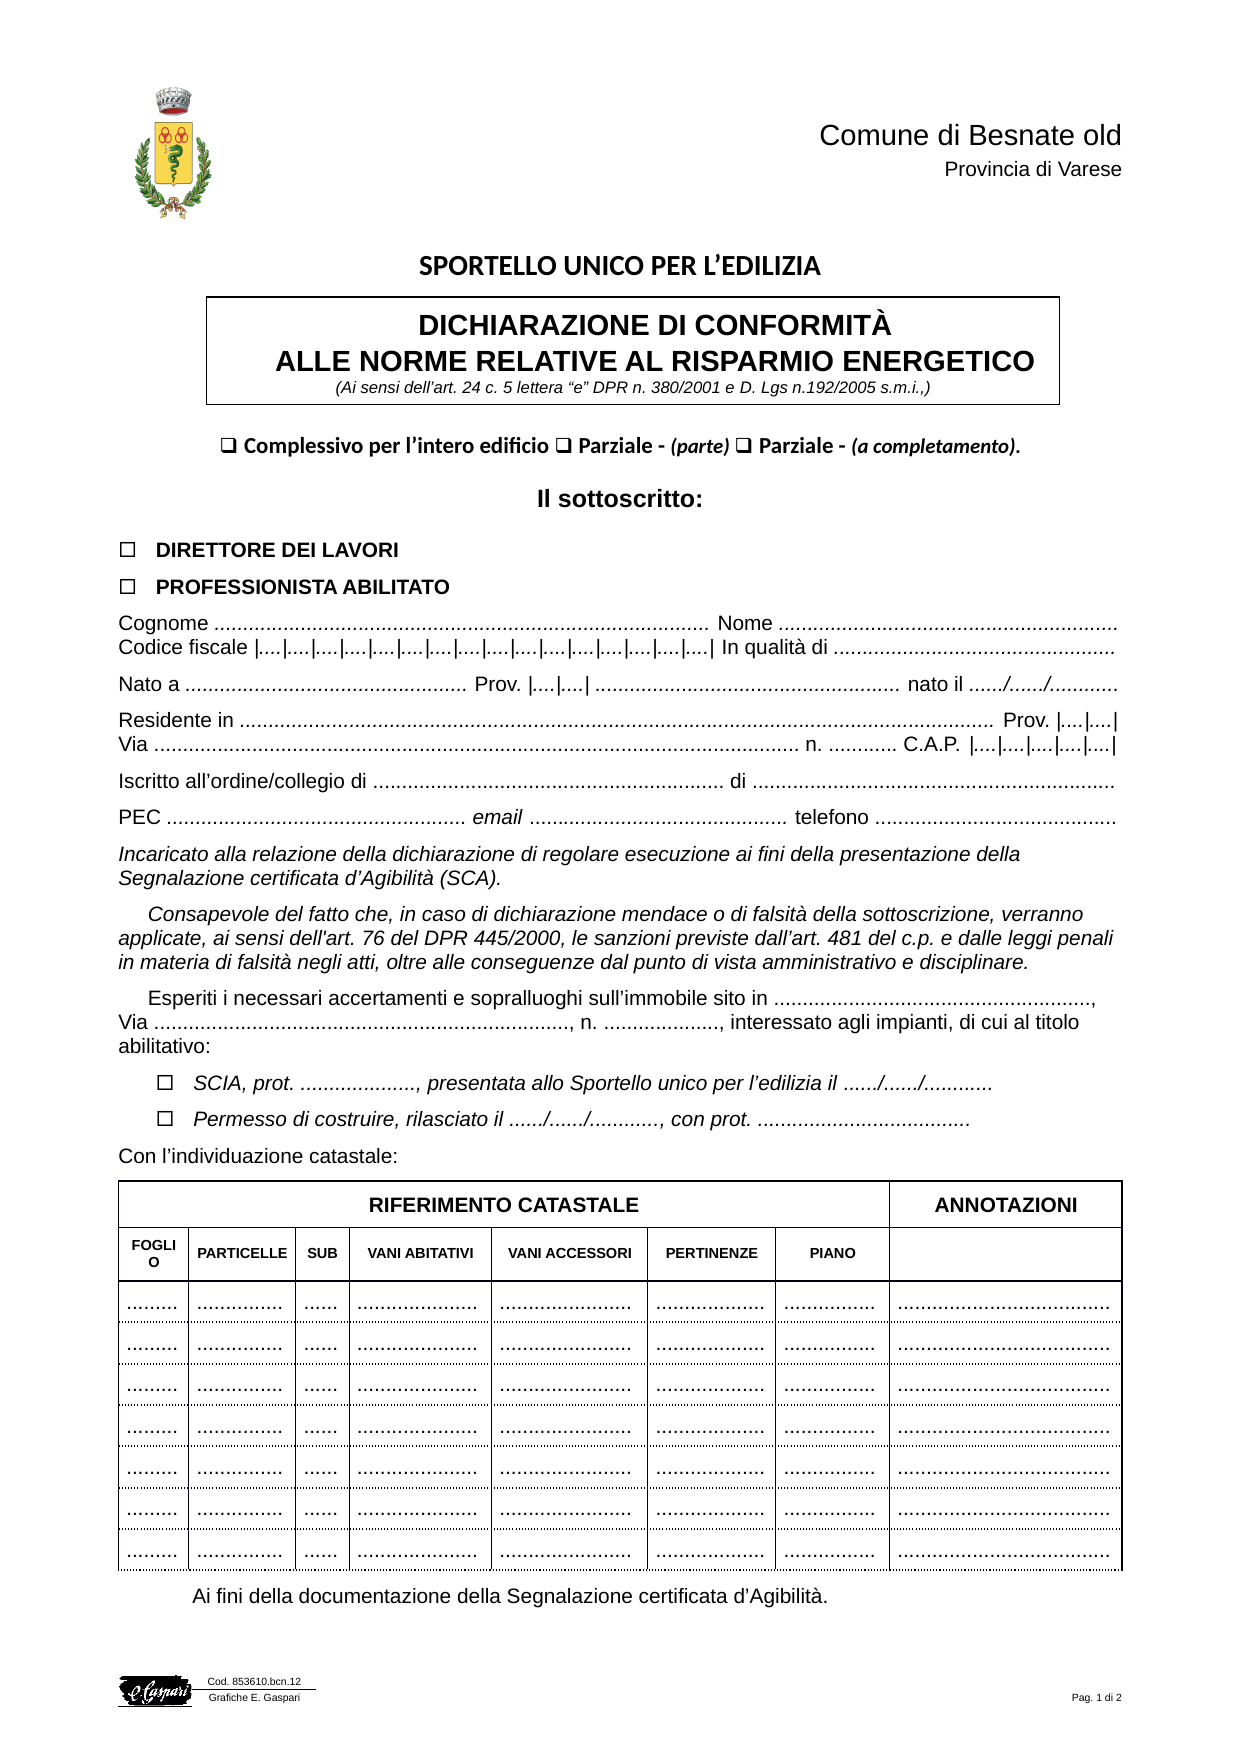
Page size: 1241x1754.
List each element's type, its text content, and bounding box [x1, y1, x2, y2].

table_cell ..................................... [890, 1445, 1121, 1487]
picture [122, 87, 224, 219]
table_cell VANI ABITATIVI [350, 1228, 491, 1280]
table_cell ..................................... [890, 1282, 1121, 1321]
text Provincia di Varese [224, 157, 1122, 181]
table_cell ................... [648, 1363, 775, 1404]
text Residente in ................................................................................................................................... Prov. |....|....| Via ................................................................................................................ n. ............ C.A.P. |....|....|....|....|....| [118, 708, 1122, 756]
table_cell ...... [296, 1487, 349, 1528]
table_cell FOGLIO [119, 1228, 188, 1280]
table_cell ............... [189, 1282, 295, 1321]
table_cell ..................................... [890, 1487, 1121, 1528]
table_cell ..................................... [890, 1363, 1121, 1404]
table_cell ...... [296, 1282, 349, 1321]
table_cell ............... [189, 1321, 295, 1362]
table_cell ......... [119, 1363, 188, 1404]
table_cell ....................... [492, 1363, 647, 1404]
table_cell ..................................... [890, 1528, 1121, 1569]
table_cell ..................... [350, 1528, 491, 1569]
table_cell ......... [119, 1404, 188, 1445]
text Comune di Besnate old [224, 118, 1122, 152]
list Permesso di costruire, rilasciato il ....../....../............, con prot. ..................................... [156, 1107, 1122, 1131]
table_cell ....................... [492, 1321, 647, 1362]
table_cell ............... [189, 1363, 295, 1404]
table_cell ..................... [350, 1321, 491, 1362]
table_cell ....................... [492, 1487, 647, 1528]
text Incaricato alla relazione della dichiarazione di regolare esecuzione ai fini della presentazione della Segnalazione certificata d’Agibilità (SCA). [118, 841, 1122, 889]
table_cell VANI ACCESSORI [492, 1228, 647, 1280]
table_cell ................... [648, 1282, 775, 1321]
text Ai fini della documentazione della Segnalazione certificata d’Agibilità. [118, 1584, 1122, 1608]
list DIRETTORE DEI LAVORI [118, 538, 1122, 562]
table_cell ................... [648, 1321, 775, 1362]
picture [118, 1674, 192, 1706]
table_header ANNOTAZIONI [890, 1182, 1121, 1227]
table_cell ............... [189, 1445, 295, 1487]
table_cell ............... [189, 1528, 295, 1569]
table_cell ....................... [492, 1445, 647, 1487]
table_cell ................... [648, 1445, 775, 1487]
table_cell ................... [648, 1528, 775, 1569]
table_cell ....................... [492, 1282, 647, 1321]
table_cell ......... [119, 1321, 188, 1362]
text  Complessivo per l’intero edificio  Parziale - (parte)  Parziale - (a completamento). [118, 431, 1122, 459]
table_cell ..................... [350, 1487, 491, 1528]
table_cell ...... [296, 1528, 349, 1569]
table_cell ................ [776, 1282, 889, 1321]
table_cell ..................... [350, 1445, 491, 1487]
table_cell ......... [119, 1487, 188, 1528]
table_cell ...... [296, 1363, 349, 1404]
list SCIA, prot. ...................., presentata allo Sportello unico per l’edilizia il ....../....../............ [156, 1071, 1122, 1094]
table_cell PIANO [776, 1228, 889, 1280]
table_cell ............... [189, 1487, 295, 1528]
table_cell ................ [776, 1487, 889, 1528]
table_cell ................ [776, 1363, 889, 1404]
table_cell ..................................... [890, 1404, 1121, 1445]
table_cell PARTICELLE [189, 1228, 295, 1280]
table_cell PERTINENZE [648, 1228, 775, 1280]
text Esperiti i necessari accertamenti e sopralluoghi sull’immobile sito in ......................................................., Via ........................................................................, n. ...................., interessato agli impianti, di cui al titolo abilitativo: [118, 986, 1122, 1058]
table_cell ..................................... [890, 1321, 1121, 1362]
list PROFESSIONISTA ABILITATO [118, 574, 1122, 599]
table_cell [890, 1228, 1121, 1280]
text Il sottoscritto: [118, 484, 1122, 513]
table_cell ...... [296, 1404, 349, 1445]
table_cell ..................... [350, 1404, 491, 1445]
table_cell ...... [296, 1445, 349, 1487]
table_cell ..................... [350, 1363, 491, 1404]
table_cell SUB [296, 1228, 349, 1280]
table_cell ....................... [492, 1528, 647, 1569]
text Cognome ...................................................................................... Nome ........................................................... Codice fiscale |....|....|....|....|....|....|....|....|....|....|....|....|....|....|....|....| In qualità di ................................................. [118, 611, 1122, 659]
table_header RIFERIMENTO CATASTALE [119, 1182, 889, 1227]
table_cell ................ [776, 1445, 889, 1487]
text PEC .................................................... email ............................................. telefono .......................................... [118, 805, 1122, 829]
text Consapevole del fatto che, in caso di dichiarazione mendace o di falsità della sottoscrizione, verranno applicate, ai sensi dell'art. 76 del DPR 445/2000, le sanzioni previste dall’art. 481 del c.p. e dalle leggi penali in materia di falsità negli atti, oltre alle conseguenze dal punto di vista amministrativo e disciplinare. [118, 902, 1122, 974]
table_cell ................... [648, 1404, 775, 1445]
table_cell ............... [189, 1404, 295, 1445]
table_cell ......... [119, 1528, 188, 1569]
text Con l’individuazione catastale: [118, 1144, 1122, 1168]
table_cell ......... [119, 1445, 188, 1487]
table_cell ................ [776, 1404, 889, 1445]
table_cell ................... [648, 1487, 775, 1528]
subtitle SPORTELLO UNICO PER L’EDILIZIA [118, 247, 1122, 282]
table_cell ....................... [492, 1404, 647, 1445]
table_cell ...... [296, 1321, 349, 1362]
text Nato a ................................................. Prov. |....|....| ..................................................... nato il ....../....../............ [118, 672, 1122, 696]
text Iscritto all’ordine/collegio di ............................................................. di ............................................................... [118, 768, 1122, 792]
table_cell ................ [776, 1321, 889, 1362]
table_cell ..................... [350, 1282, 491, 1321]
table_cell ................ [776, 1528, 889, 1569]
table_cell ......... [119, 1282, 188, 1321]
